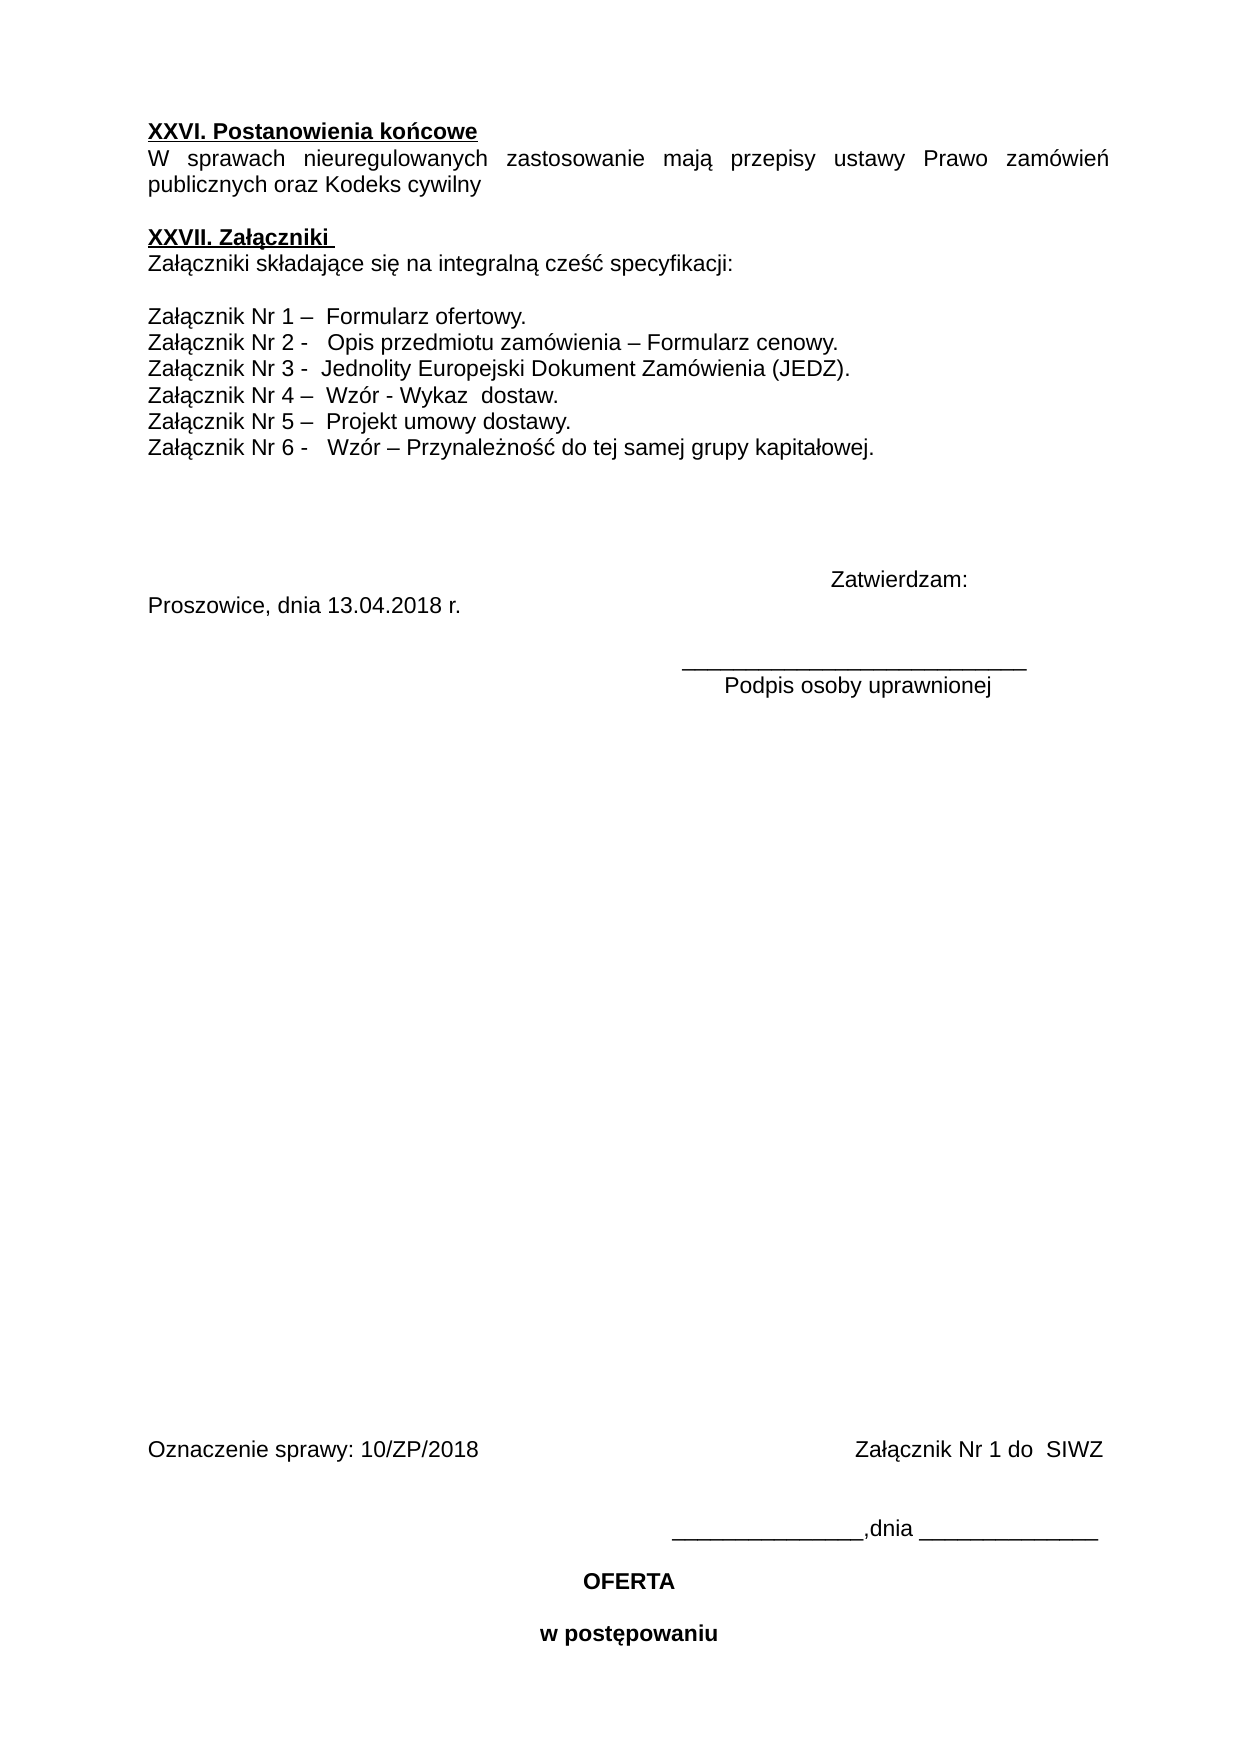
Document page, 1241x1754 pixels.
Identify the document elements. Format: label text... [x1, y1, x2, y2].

text ___________________________ [148, 645, 1110, 672]
text Zatwierdzam: [738, 566, 1110, 592]
text Proszowice, dnia 13.04.2018 r. [148, 592, 1110, 619]
text OFERTA [148, 1568, 1110, 1594]
text XXVI. Postanowienia końcowe [148, 118, 1110, 144]
text Załącznik Nr 4 – Wzór - Wykaz dostaw. [148, 382, 1110, 408]
text w postępowaniu [148, 1620, 1110, 1647]
text Załącznik Nr 5 – Projekt umowy dostawy. [148, 408, 1110, 434]
text XXVII. Załączniki [148, 223, 1110, 250]
text Oznaczenie sprawy: 10/ZP/2018 Załącznik Nr 1 do SIWZ [148, 1436, 1110, 1462]
text _______________,dnia ______________ [148, 1515, 1110, 1541]
text Załącznik Nr 2 - Opis przedmiotu zamówienia – Formularz cenowy. [148, 329, 1110, 355]
text Załącznik Nr 1 – Formularz ofertowy. [148, 303, 1110, 329]
text Załącznik Nr 6 - Wzór – Przynależność do tej samej grupy kapitałowej. [148, 434, 1110, 461]
text Załączniki składające się na integralną cześć specyfikacji: [148, 250, 1110, 276]
text W sprawach nieuregulowanych zastosowanie mają przepisy ustawy Prawo zamówień publicznych oraz Kodeks cywilny [148, 144, 1110, 197]
text Podpis osoby uprawnionej [221, 672, 1110, 698]
text Załącznik Nr 3 - Jednolity Europejski Dokument Zamówienia (JEDZ). [148, 355, 1110, 382]
